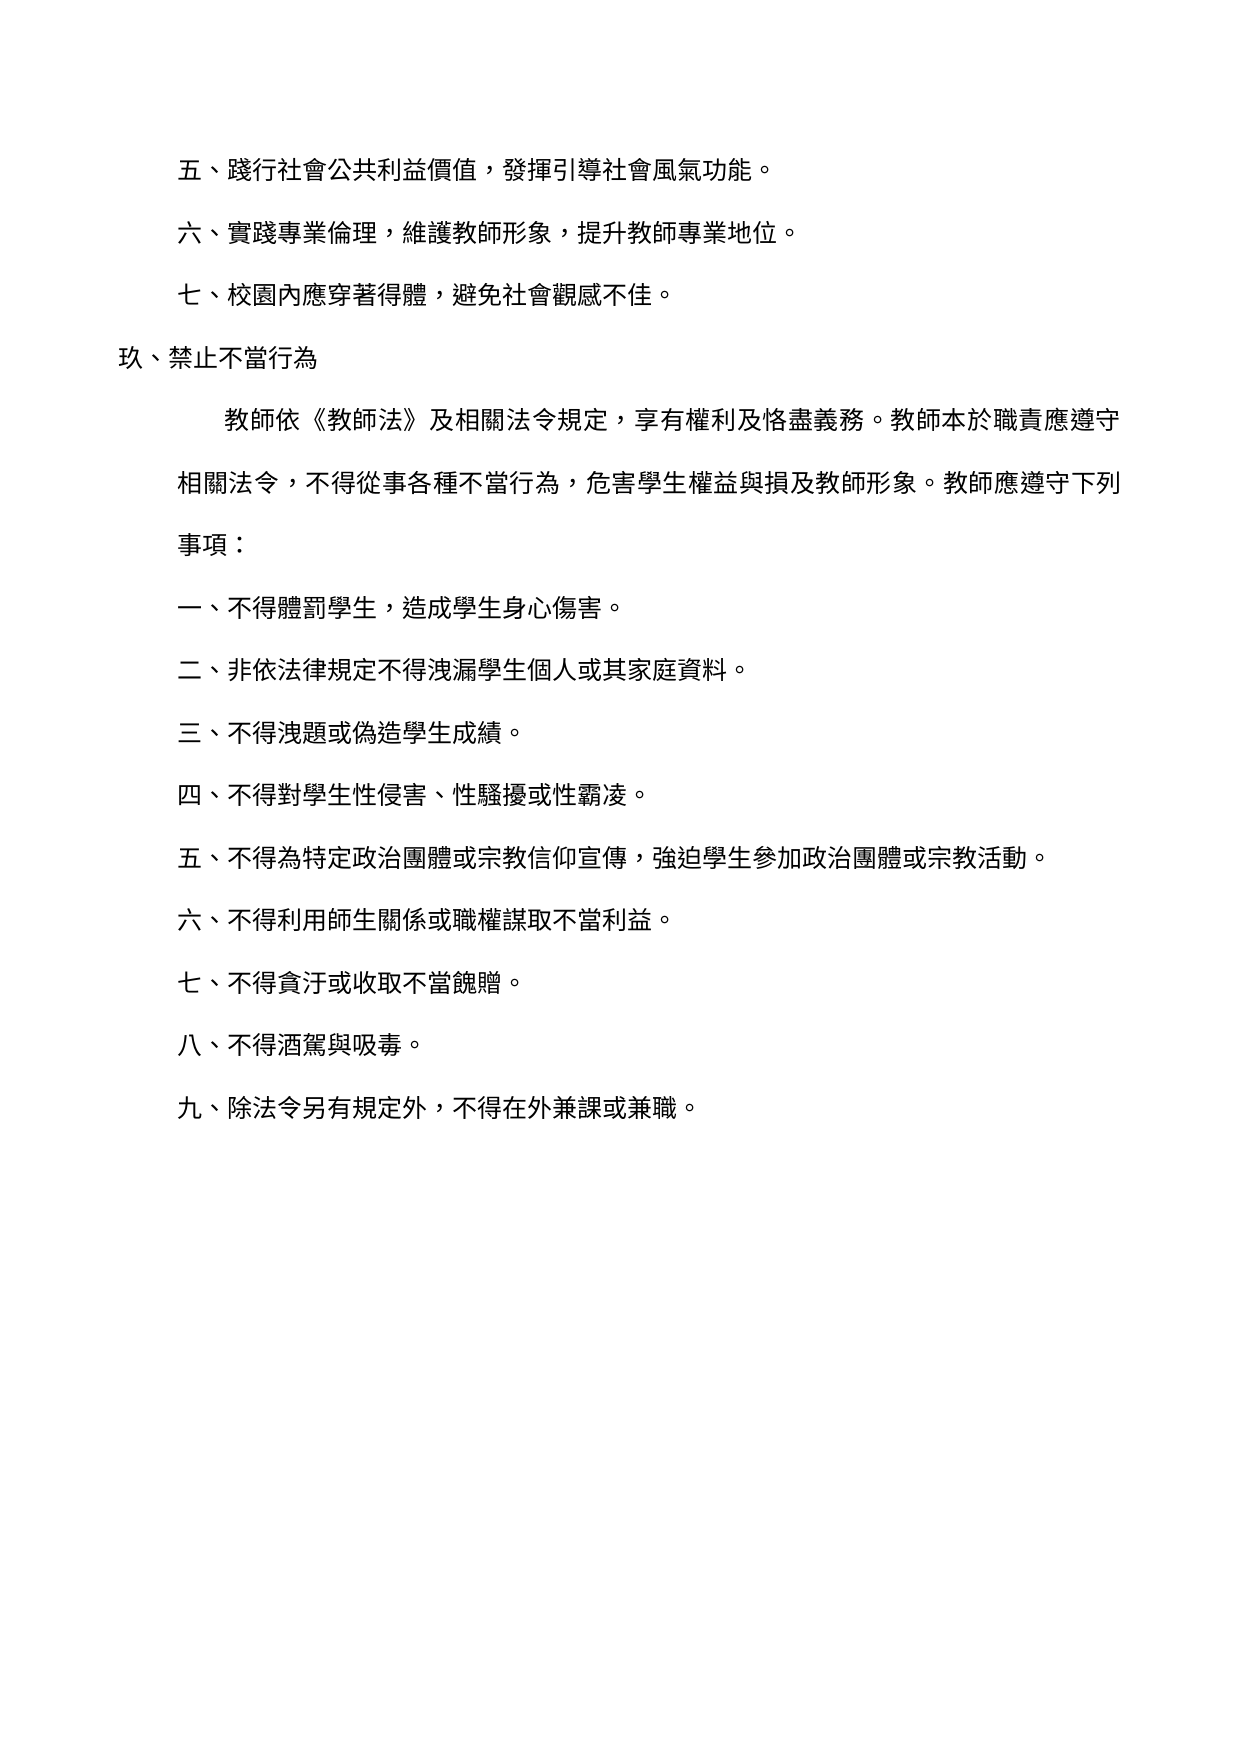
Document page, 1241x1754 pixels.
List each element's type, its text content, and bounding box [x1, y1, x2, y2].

text 五、踐行社會公共利益價值，發揮引導社會風氣功能。 [178, 127, 1122, 189]
text 三、不得洩題或偽造學生成績。 [178, 689, 1122, 752]
text 七、不得貪汙或收取不當餽贈。 [178, 939, 1122, 1002]
text 七、校園內應穿著得體，避免社會觀感不佳。 [178, 252, 1122, 314]
text 四、不得對學生性侵害、性騷擾或性霸凌。 [178, 752, 1122, 814]
text 八、不得酒駕與吸毒。 [178, 1002, 1122, 1064]
text 教師依《教師法》及相關法令規定，享有權利及恪盡義務。教師本於職責應遵守相關法令，不得從事各種不當行為，危害學生權益與損及教師形象。教師應遵守下列事項： [178, 377, 1122, 564]
text 九、除法令另有規定外，不得在外兼課或兼職。 [178, 1064, 1122, 1127]
text 一、不得體罰學生，造成學生身心傷害。 [178, 564, 1122, 627]
text 五、不得為特定政治團體或宗教信仰宣傳，強迫學生參加政治團體或宗教活動。 [178, 814, 1122, 877]
text 玖、禁止不當行為 [118, 314, 1122, 377]
text 六、不得利用師生關係或職權謀取不當利益。 [178, 877, 1122, 939]
text 二、非依法律規定不得洩漏學生個人或其家庭資料。 [178, 627, 1122, 689]
text 六、實踐專業倫理，維護教師形象，提升教師專業地位。 [178, 189, 1122, 252]
